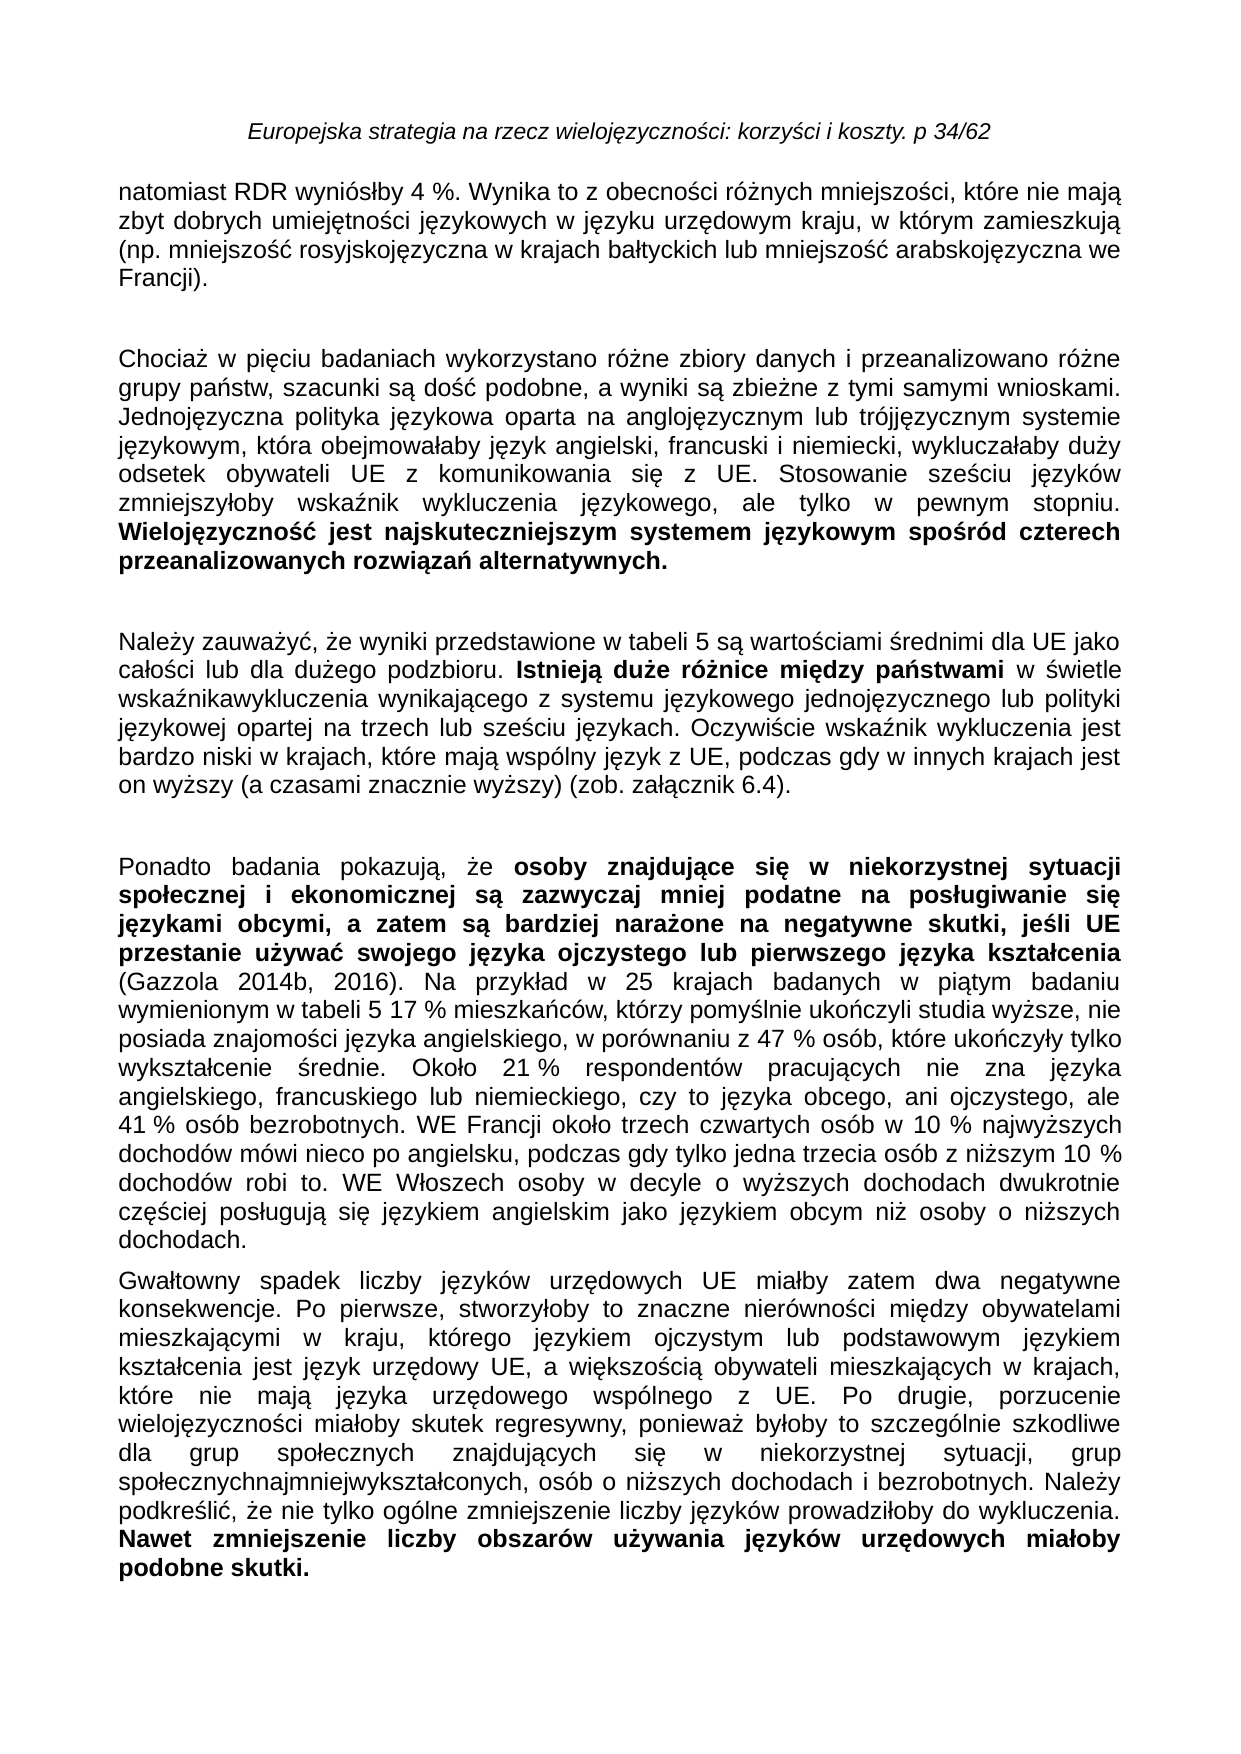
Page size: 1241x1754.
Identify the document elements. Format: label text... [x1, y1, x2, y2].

text Ponadto badania pokazują, że osoby znajdujące się w niekorzystnej sytuacji społecznej i ekonomicznej są zazwyczaj mniej podatne na posługiwanie się językami obcymi, a zatem są bardziej narażone na negatywne skutki, jeśli UE przestanie używać swojego języka ojczystego lub pierwszego języka kształcenia (Gazzola 2014b, 2016). Na przykład w 25 krajach badanych w piątym badaniu wymienionym w tabeli 5 17 % mieszkańców, którzy pomyślnie ukończyli studia wyższe, nie posiada znajomości języka angielskiego, w porównaniu z 47 % osób, które ukończyły tylko wykształcenie średnie. Około 21 % respondentów pracujących nie zna języka angielskiego, francuskiego lub niemieckiego, czy to języka obcego, ani ojczystego, ale 41 % osób bezrobotnych. WE Francji około trzech czwartych osób w 10 % najwyższych dochodów mówi nieco po angielsku, podczas gdy tylko jedna trzecia osób z niższym 10 % dochodów robi to. WE Włoszech osoby w decyle o wyższych dochodach dwukrotnie częściej posługują się językiem angielskim jako językiem obcym niż osoby o niższych dochodach. [118, 851, 1122, 1254]
text Należy zauważyć, że wyniki przedstawione w tabeli 5 są wartościami średnimi dla UE jako całości lub dla dużego podzbioru. Istnieją duże różnice między państwami w świetle wskaźnikawykluczenia wynikającego z systemu językowego jednojęzycznego lub polityki językowej opartej na trzech lub sześciu językach. Oczywiście wskaźnik wykluczenia jest bardzo niski w krajach, które mają wspólny język z UE, podczas gdy w innych krajach jest on wyższy (a czasami znacznie wyższy) (zob. załącznik 6.4). [118, 627, 1122, 799]
text Chociaż w pięciu badaniach wykorzystano różne zbiory danych i przeanalizowano różne grupy państw, szacunki są dość podobne, a wyniki są zbieżne z tymi samymi wnioskami. Jednojęzyczna polityka językowa oparta na anglojęzycznym lub trójjęzycznym systemie językowym, która obejmowałaby język angielski, francuski i niemiecki, wykluczałaby duży odsetek obywateli UE z komunikowania się z UE. Stosowanie sześciu języków zmniejszyłoby wskaźnik wykluczenia językowego, ale tylko w pewnym stopniu. Wielojęzyczność jest najskuteczniejszym systemem językowym spośród czterech przeanalizowanych rozwiązań alternatywnych. [118, 344, 1122, 574]
text natomiast RDR wyniósłby 4 %. Wynika to z obecności różnych mniejszości, które nie mają zbyt dobrych umiejętności językowych w języku urzędowym kraju, w którym zamieszkują (np. mniejszość rosyjskojęzyczna w krajach bałtyckich lub mniejszość arabskojęzyczna we Francji). [118, 177, 1122, 292]
text Gwałtowny spadek liczby języków urzędowych UE miałby zatem dwa negatywne konsekwencje. Po pierwsze, stworzyłoby to znaczne nierówności między obywatelami mieszkającymi w kraju, którego językiem ojczystym lub podstawowym językiem kształcenia jest język urzędowy UE, a większością obywateli mieszkających w krajach, które nie mają języka urzędowego wspólnego z UE. Po drugie, porzucenie wielojęzyczności miałoby skutek regresywny, ponieważ byłoby to szczególnie szkodliwe dla grup społecznych znajdujących się w niekorzystnej sytuacji, grup społecznychnajmniejwykształconych, osób o niższych dochodach i bezrobotnych. Należy podkreślić, że nie tylko ogólne zmniejszenie liczby języków prowadziłoby do wykluczenia. Nawet zmniejszenie liczby obszarów używania języków urzędowych miałoby podobne skutki. [118, 1266, 1122, 1582]
